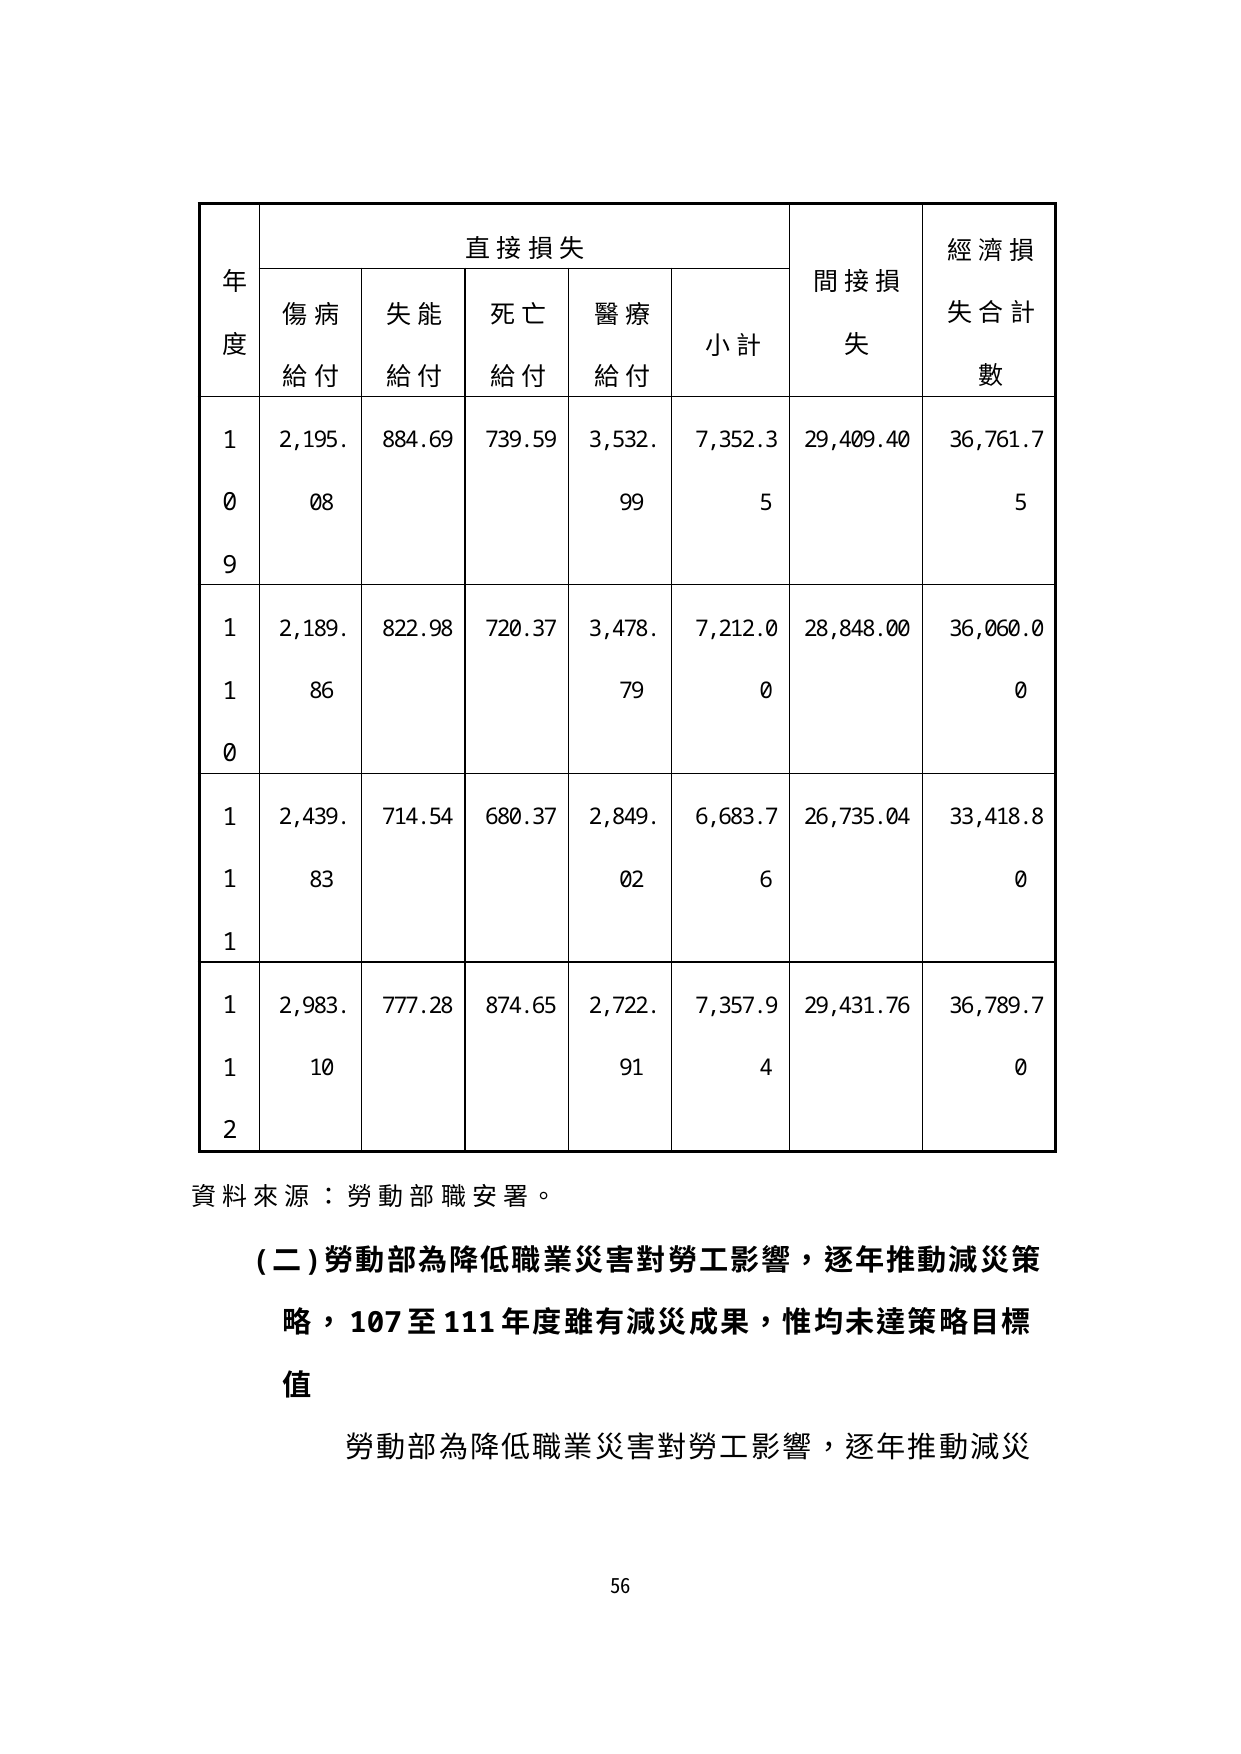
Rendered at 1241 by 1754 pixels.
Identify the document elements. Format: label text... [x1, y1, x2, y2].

table_cell 死亡給付 [466, 269, 568, 396]
table_cell 3,478.79 [569, 585, 671, 773]
table_cell 36,761.75 [923, 397, 1054, 584]
table_cell 109 [201, 397, 259, 584]
table_cell 28,848.00 [790, 585, 922, 773]
table_cell 醫療給付 [569, 269, 671, 396]
text 勞動部為降低職業災害對勞工影響，逐年推動減災 [276, 1403, 1052, 1466]
table_cell 傷病 給付 [260, 269, 361, 396]
table_cell 7,212.00 [672, 585, 789, 773]
table_header 經濟損失合計數 [923, 205, 1054, 396]
table_cell 7,352.35 [672, 397, 789, 584]
table_cell 112 [201, 963, 259, 1150]
table_cell 777.28 [362, 963, 464, 1150]
table_cell 822.98 [362, 585, 464, 773]
table_cell 714.54 [362, 774, 464, 961]
table_header 間接損失 [790, 205, 922, 396]
table_cell 36,060.00 [923, 585, 1054, 773]
table_cell 29,431.76 [790, 963, 922, 1150]
table_cell 6,683.76 [672, 774, 789, 961]
table_cell 739.59 [466, 397, 568, 584]
table_cell 2,983.10 [260, 963, 361, 1150]
table_cell 2,439.83 [260, 774, 361, 961]
table_cell 111 [201, 774, 259, 961]
table_cell 680.37 [466, 774, 568, 961]
table_cell 720.37 [466, 585, 568, 773]
table_cell 36,789.70 [923, 963, 1054, 1150]
table_cell 3,532.99 [569, 397, 671, 584]
table_cell 2,722.91 [569, 963, 671, 1150]
table_cell 884.69 [362, 397, 464, 584]
table_cell 29,409.40 [790, 397, 922, 584]
table_cell 2,849.02 [569, 774, 671, 961]
text 資料來源：勞動部職安署。 [188, 1153, 1052, 1216]
text (二)勞動部為降低職業災害對勞工影響，逐年推動減災策略，107至111年度雖有減災成果，惟均未達策略目標值 [247, 1216, 1052, 1403]
table_cell 2,195.08 [260, 397, 361, 584]
table_header 直接損失 [260, 205, 789, 268]
table_cell 2,189.86 [260, 585, 361, 773]
table_cell 7,357.94 [672, 963, 789, 1150]
table_cell 小計 [672, 269, 789, 396]
table_header 年度 [201, 205, 259, 396]
table_cell 33,418.80 [923, 774, 1054, 961]
table_cell 失能 給付 [362, 269, 464, 396]
table_cell 874.65 [466, 963, 568, 1150]
table_cell 26,735.04 [790, 774, 922, 961]
table_cell 110 [201, 585, 259, 773]
